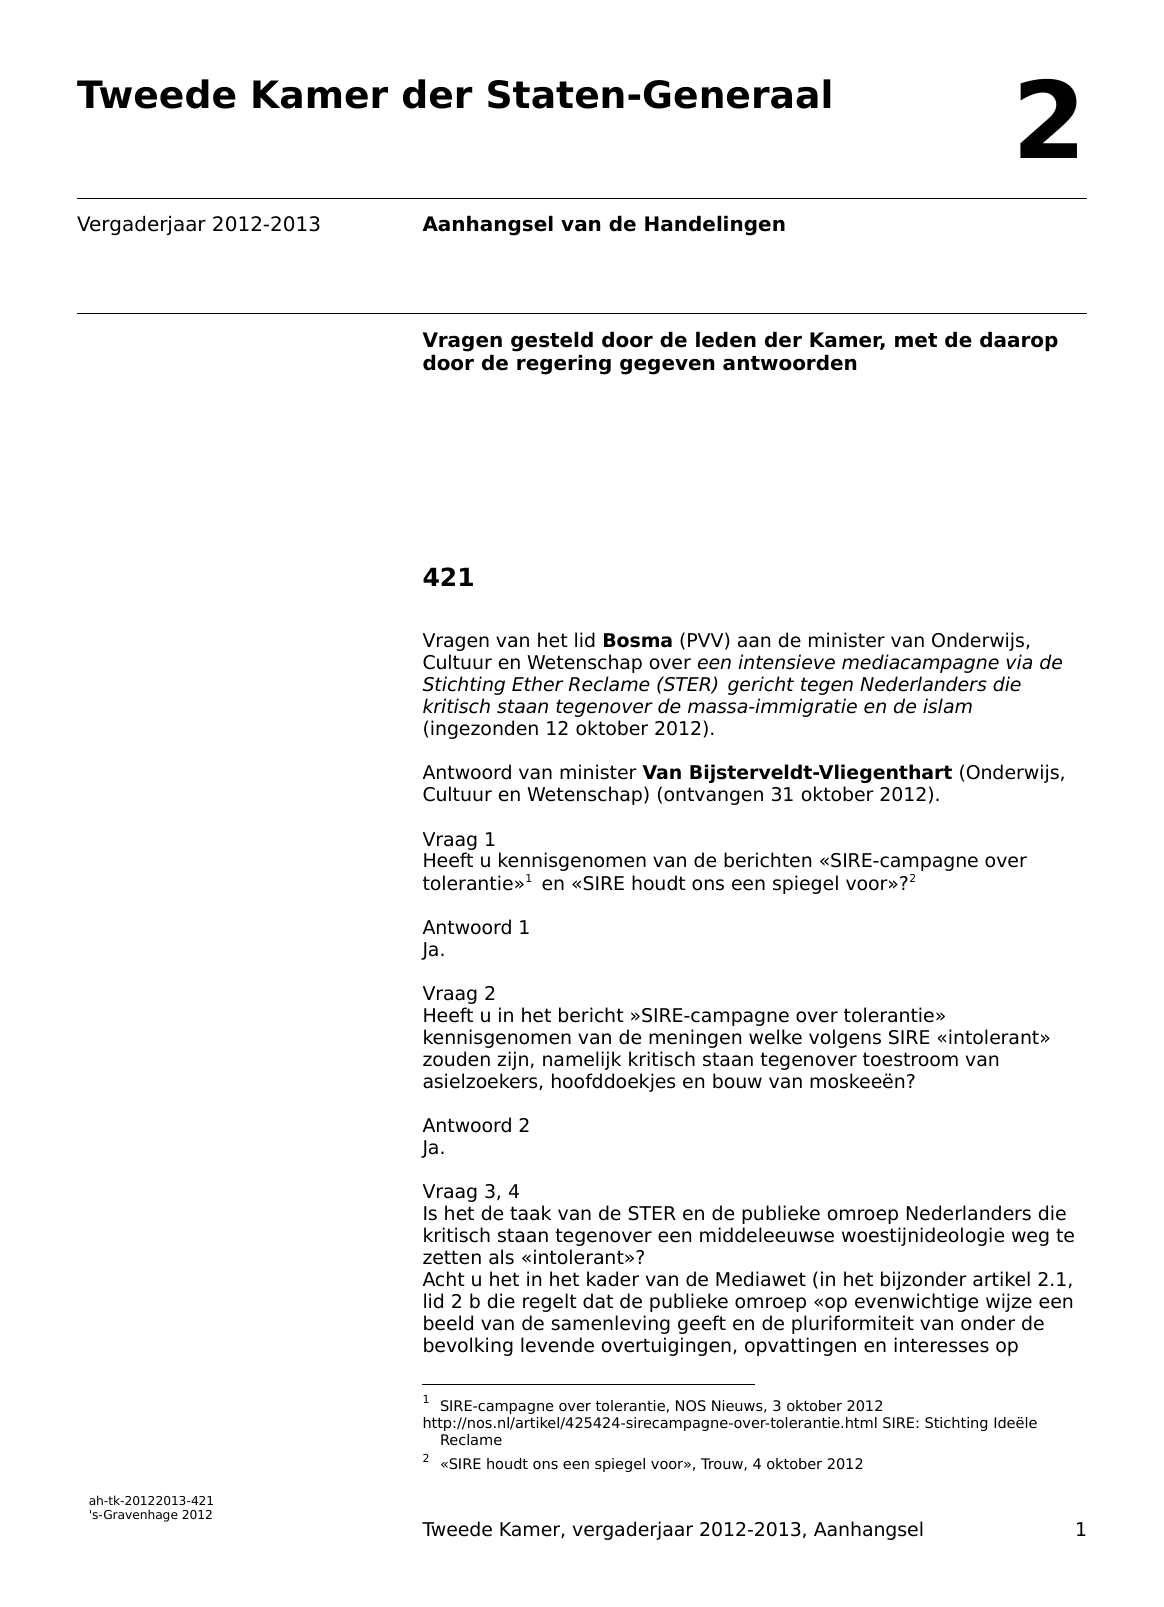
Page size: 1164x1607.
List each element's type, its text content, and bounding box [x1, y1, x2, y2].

table_cell Vergaderjaar 2012-2013 [77, 199, 422, 313]
text http://nos.nl/artikel/425424-sirecampagne-over-tolerantie.html SIRE: Stichting Ideële Reclame [422, 1416, 1087, 1449]
text Vraag 3, 4 [422, 1181, 1087, 1203]
text Vraag 1 [422, 828, 1087, 850]
text Heeft u in het bericht »SIRE-campagne over tolerantie» kennisgenomen van de meningen welke volgens SIRE «intolerant» zouden zijn, namelijk kritisch staan tegenover toestroom van asielzoekers, hoofddoekjes en bouw van moskeeën? [422, 1005, 1087, 1093]
text «SIRE houdt ons een spiegel voor», Trouw, 4 oktober 2012 [422, 1452, 1087, 1474]
table_cell [77, 314, 422, 375]
text Heeft u kennisgenomen van de berichten «SIRE-campagne over tolerantie» en «SIRE houdt ons een spiegel voor»? [422, 850, 1087, 894]
text Vraag 2 [422, 983, 1087, 1005]
table_header Tweede Kamer der Staten-Generaal [77, 59, 886, 198]
text Antwoord van minister Van Bijsterveldt-Vliegenthart (Onderwijs, Cultuur en Wetenschap) (ontvangen 31 oktober 2012). [422, 762, 1087, 806]
text Ja. [422, 1137, 1087, 1159]
table_header 2 [886, 59, 1087, 198]
text ah-tk-20122013-421 [88, 1494, 323, 1508]
text Antwoord 2 [422, 1115, 1087, 1137]
table_cell Aanhangsel van de Handelingen [422, 199, 1087, 313]
text Is het de taak van de STER en de publieke omroep Nederlanders die kritisch staan tegenover een middeleeuwse woestijnideologie weg te zetten als «intolerant»? [422, 1203, 1087, 1269]
text Ja. [422, 938, 1087, 961]
text Acht u het in het kader van de Mediawet (in het bijzonder artikel 2.1, lid 2 b die regelt dat de publieke omroep «op evenwichtige wijze een beeld van de samenleving geeft en de pluriformiteit van onder de bevolking levende overtuigingen, opvattingen en interesses op [422, 1269, 1087, 1357]
text SIRE-campagne over tolerantie, NOS Nieuws, 3 oktober 2012 [422, 1393, 1087, 1416]
text 421 [422, 563, 1087, 592]
table_cell Vragen gesteld door de leden der Kamer, met de daarop door de regering gegeven antwoorden [422, 314, 1087, 375]
text 's-Gravenhage 2012 [88, 1508, 323, 1522]
text Vragen van het lid Bosma (PVV) aan de minister van Onderwijs, Cultuur en Wetenschap over een intensieve mediacampagne via de Stichting Ether Reclame (STER) gericht tegen Nederlanders die kritisch staan tegenover de massa-immigratie en de islam (ingezonden 12 oktober 2012). [422, 630, 1087, 740]
text Antwoord 1 [422, 917, 1087, 938]
